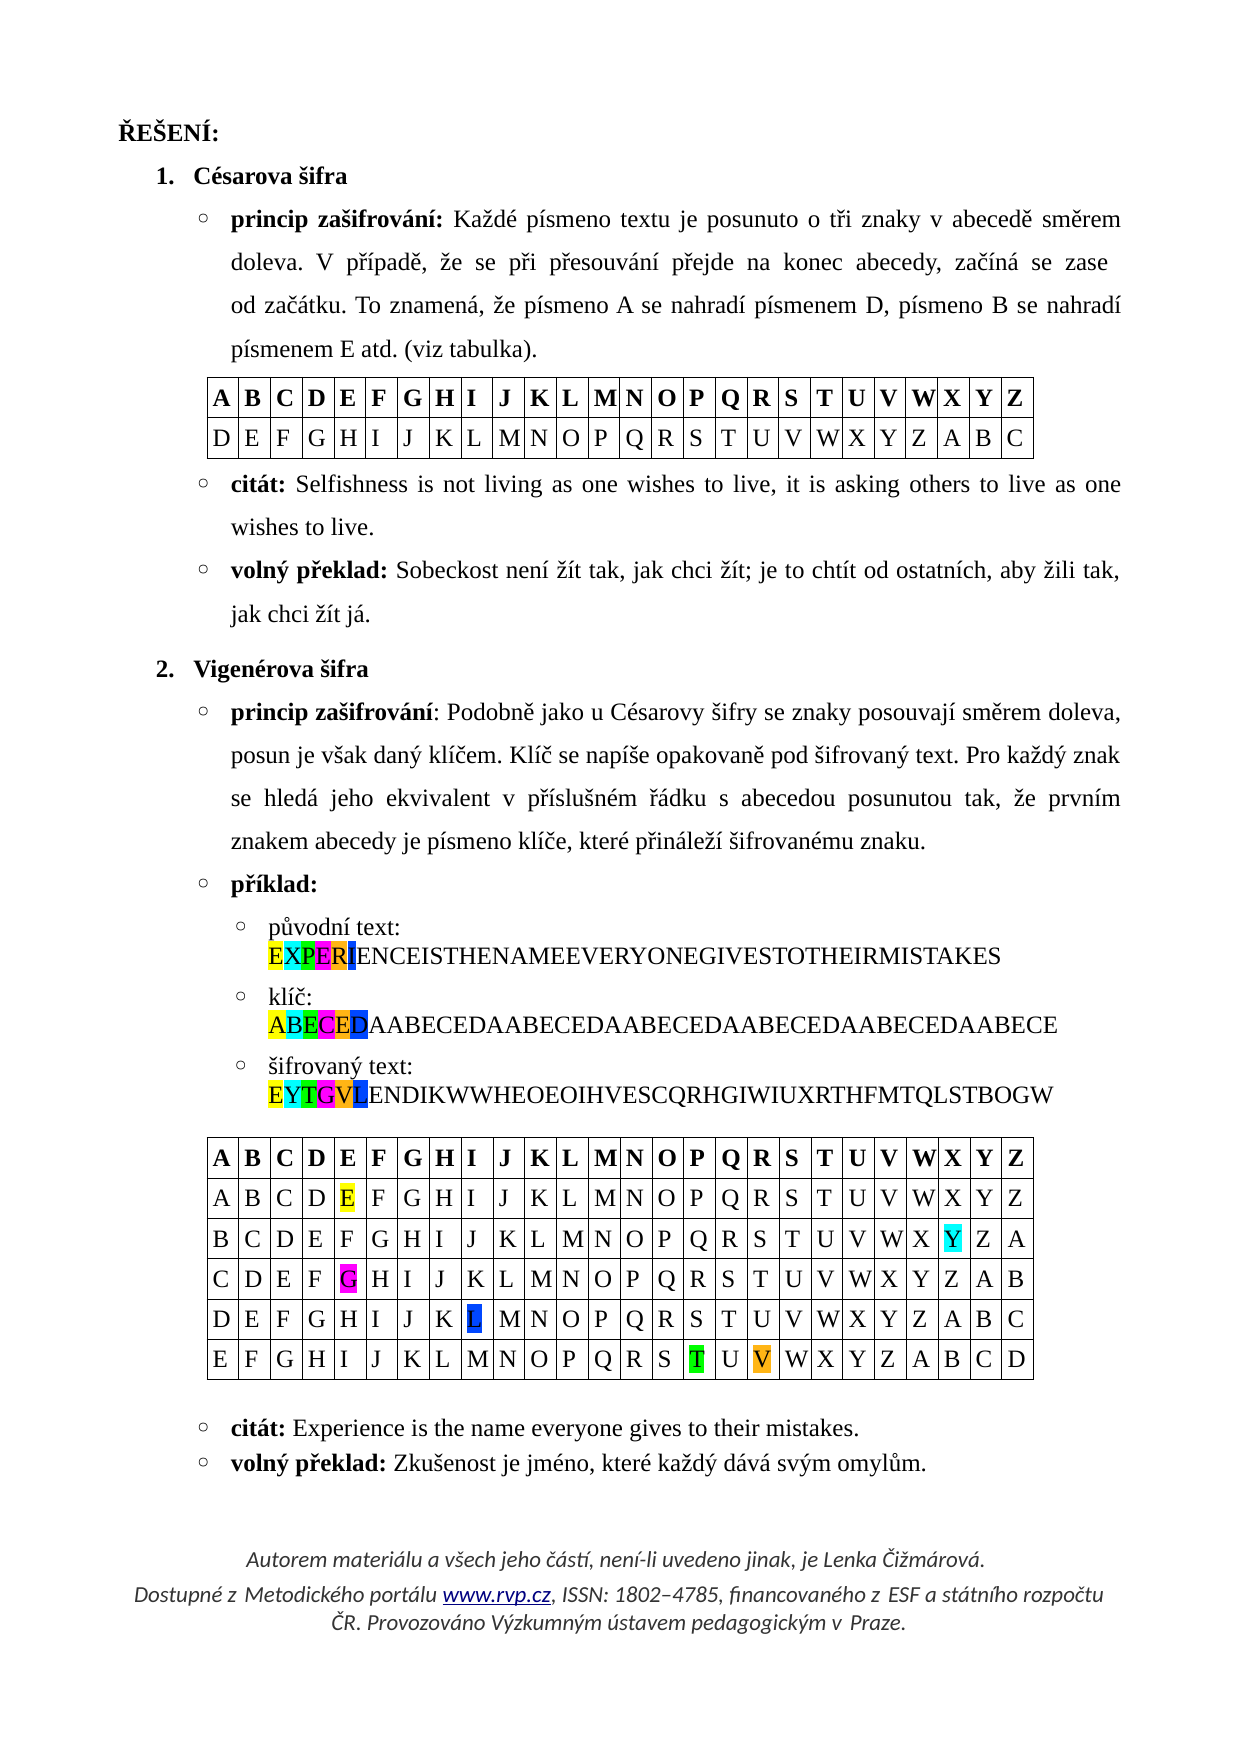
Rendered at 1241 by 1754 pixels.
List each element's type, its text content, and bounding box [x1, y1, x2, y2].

table_cell K [398, 1340, 429, 1379]
table_cell Y [875, 418, 905, 457]
table_header K [525, 1138, 556, 1177]
table_cell W [875, 1219, 906, 1258]
table_header E [335, 1138, 366, 1177]
table_cell E [271, 1259, 302, 1298]
table_header F [367, 1138, 397, 1177]
table_cell Y [875, 1300, 906, 1339]
table_cell O [621, 1219, 652, 1258]
table_cell E [335, 1179, 366, 1218]
table_cell X [843, 1300, 874, 1339]
list Césarova šifra [156, 161, 1122, 190]
table_cell E [303, 1219, 334, 1258]
table_header U [843, 1138, 874, 1177]
table_header M [589, 1138, 620, 1177]
table_cell M [493, 418, 524, 457]
table_cell K [462, 1259, 493, 1298]
table_cell R [621, 1340, 652, 1379]
table_cell T [748, 1259, 779, 1298]
table_cell R [748, 1179, 779, 1218]
table_header K [525, 378, 556, 417]
table_header S [779, 378, 810, 417]
table_cell K [430, 418, 461, 457]
table_header H [430, 378, 461, 417]
table_cell W [812, 1300, 842, 1339]
text Řešení: [118, 118, 1122, 147]
table_cell N [494, 1340, 524, 1379]
table_header S [780, 1138, 811, 1177]
table_cell Z [906, 418, 937, 457]
table_cell H [398, 1219, 429, 1258]
table_cell V [812, 1259, 842, 1298]
table_cell C [1002, 1300, 1033, 1339]
table_cell O [589, 1259, 620, 1298]
table_cell H [430, 1179, 461, 1218]
table_cell R [653, 1300, 683, 1339]
table_cell N [557, 1259, 588, 1298]
table_cell E [239, 418, 270, 457]
table_cell H [303, 1340, 334, 1379]
table_cell U [748, 1300, 779, 1339]
table_header R [748, 378, 778, 417]
table_cell H [335, 1300, 366, 1339]
table_cell M [589, 1179, 620, 1218]
table_cell S [684, 1300, 715, 1339]
table_cell P [589, 1300, 620, 1339]
table_cell Z [907, 1300, 938, 1339]
table_cell J [494, 1179, 524, 1218]
table_cell Q [589, 1340, 620, 1379]
table_header A [208, 378, 238, 417]
table_cell F [271, 418, 302, 457]
table_header G [398, 378, 429, 417]
table_cell K [525, 1179, 556, 1218]
table_cell P [589, 418, 619, 457]
table_header O [653, 1138, 683, 1177]
table_cell I [367, 1300, 397, 1339]
table_header B [239, 1138, 270, 1177]
table_cell C [239, 1219, 270, 1258]
table_cell M [525, 1259, 556, 1298]
table_cell Z [875, 1340, 906, 1379]
table_cell U [843, 1179, 874, 1218]
table_cell F [367, 1179, 397, 1218]
table_cell X [843, 418, 874, 457]
list klíč: ABECEDAABECEDAabecedaabecedaabecedaabecedaabece [231, 982, 1122, 1039]
table_cell F [303, 1259, 334, 1298]
table_cell I [398, 1259, 429, 1298]
table_cell V [780, 1300, 811, 1339]
table_cell Z [939, 1259, 970, 1298]
table_cell F [271, 1300, 302, 1339]
table_header T [812, 1138, 842, 1177]
table_cell Z [971, 1219, 1001, 1258]
table_cell I [366, 418, 397, 457]
table_header D [303, 378, 334, 417]
table_cell S [716, 1259, 747, 1298]
table_header X [939, 1138, 970, 1177]
table_cell C [971, 1340, 1001, 1379]
table_header Z [1002, 1138, 1033, 1177]
table_cell L [462, 418, 492, 457]
table_cell O [653, 1179, 683, 1218]
table_header U [843, 378, 874, 417]
table_header V [875, 1138, 906, 1177]
table_cell J [367, 1340, 397, 1379]
table_cell N [525, 418, 556, 457]
table_cell B [970, 418, 1001, 457]
table_cell V [779, 418, 810, 457]
table_cell A [938, 418, 969, 457]
table_cell C [1002, 418, 1033, 457]
list příklad: [193, 869, 1122, 898]
table_header B [239, 378, 270, 417]
table_cell W [843, 1259, 874, 1298]
table_header Y [971, 1138, 1001, 1177]
table_cell D [208, 1300, 238, 1339]
table_cell I [462, 1179, 493, 1218]
table_cell G [303, 1300, 334, 1339]
table_cell C [271, 1179, 302, 1218]
table_cell X [907, 1219, 938, 1258]
table_cell T [684, 1340, 715, 1379]
table_cell W [811, 418, 842, 457]
table_cell K [430, 1300, 461, 1339]
table_header L [557, 378, 588, 417]
table_cell P [621, 1259, 652, 1298]
table_cell H [335, 418, 365, 457]
table_cell T [716, 1300, 747, 1339]
table_cell E [239, 1300, 270, 1339]
table_cell J [430, 1259, 461, 1298]
table_cell S [684, 418, 715, 457]
table_cell N [525, 1300, 556, 1339]
table_header R [748, 1138, 779, 1177]
table_cell Z [1002, 1179, 1033, 1218]
table_header J [493, 378, 524, 417]
table_cell W [780, 1340, 811, 1379]
table_cell P [557, 1340, 588, 1379]
table_cell B [1002, 1259, 1033, 1298]
table_cell X [812, 1340, 842, 1379]
table_cell F [239, 1340, 270, 1379]
table_cell S [780, 1179, 811, 1218]
table_cell O [525, 1340, 556, 1379]
table_cell L [462, 1300, 493, 1339]
table_cell R [652, 418, 683, 457]
table_cell P [684, 1179, 715, 1218]
table_cell Q [716, 1179, 747, 1218]
table_cell G [367, 1219, 397, 1258]
table_cell G [271, 1340, 302, 1379]
table_cell D [208, 418, 238, 457]
list volný překlad: Sobeckost není žít tak, jak chci žít; je to chtít od ostatních, aby žili tak, jak chci žít já. [193, 556, 1122, 627]
table_cell A [939, 1300, 970, 1339]
table_cell A [1002, 1219, 1033, 1258]
table_cell V [748, 1340, 779, 1379]
table_cell G [398, 1179, 429, 1218]
table_cell R [684, 1259, 715, 1298]
table_header N [621, 1138, 652, 1177]
table_cell O [557, 1300, 588, 1339]
table_cell S [748, 1219, 779, 1258]
table_cell X [939, 1179, 970, 1218]
table_cell J [398, 418, 429, 457]
table_cell Y [939, 1219, 970, 1258]
table_cell B [939, 1340, 970, 1379]
table_header G [398, 1138, 429, 1177]
table_cell I [335, 1340, 366, 1379]
table_cell F [335, 1219, 366, 1258]
table_cell L [494, 1259, 524, 1298]
list původní text: EXPERIENCEISTHENAMEEVERYONEGIVESTOTHEIRMISTAKES [231, 912, 1122, 970]
table_cell L [557, 1179, 588, 1218]
table_cell D [303, 1179, 334, 1218]
table_header I [462, 1138, 493, 1177]
table_cell A [971, 1259, 1001, 1298]
table_cell R [716, 1219, 747, 1258]
table_header W [906, 378, 937, 417]
table_header A [208, 1138, 238, 1177]
table_cell Y [907, 1259, 938, 1298]
table_cell C [208, 1259, 238, 1298]
table_header O [652, 378, 683, 417]
table_cell L [430, 1340, 461, 1379]
table_cell B [208, 1219, 238, 1258]
list šifrovaný text: EYTGVLENDIKWWHEOEOIHVESCQRHGIWIUXRTHFMTQLSTBOGW [231, 1051, 1122, 1108]
list Vigenérova šifra [156, 654, 1122, 682]
table_cell T [716, 418, 747, 457]
table_header L [557, 1138, 588, 1177]
table_cell U [716, 1340, 747, 1379]
table_header Y [970, 378, 1001, 417]
table_cell A [907, 1340, 938, 1379]
table_cell P [653, 1219, 683, 1258]
list princip zašifrování: Každé písmeno textu je posunuto o tři znaky v abecedě směrem doleva. V případě, že se při přesouvání přejde na konec abecedy, začíná se zase od začátku. To znamená, že písmeno A se nahradí písmenem D, písmeno B se nahradí písmenem E atd. (viz tabulka). [193, 204, 1122, 362]
table_cell S [653, 1340, 683, 1379]
table_header H [430, 1138, 461, 1177]
table_header V [875, 378, 905, 417]
table_header Z [1002, 378, 1033, 417]
table_cell Q [620, 418, 651, 457]
table_cell D [1002, 1340, 1033, 1379]
table_cell L [525, 1219, 556, 1258]
table_header Q [716, 378, 747, 417]
table_cell D [239, 1259, 270, 1298]
list citát: Experience is the name everyone gives to their mistakes. [193, 1408, 1122, 1443]
table_cell V [875, 1179, 906, 1218]
table_header F [366, 378, 397, 417]
table_cell M [462, 1340, 493, 1379]
table_cell M [557, 1219, 588, 1258]
table_header W [907, 1138, 938, 1177]
table_cell K [494, 1219, 524, 1258]
table_header D [303, 1138, 334, 1177]
table_cell U [748, 418, 778, 457]
table_cell B [239, 1179, 270, 1218]
table_cell U [812, 1219, 842, 1258]
table_header C [271, 1138, 302, 1177]
table_cell Y [971, 1179, 1001, 1218]
table_cell V [843, 1219, 874, 1258]
table_cell N [589, 1219, 620, 1258]
table_header J [494, 1138, 524, 1177]
table_cell J [398, 1300, 429, 1339]
table_cell E [208, 1340, 238, 1379]
table_cell G [335, 1259, 366, 1298]
table_cell Q [653, 1259, 683, 1298]
table_cell M [494, 1300, 524, 1339]
list citát: Selfishness is not living as one wishes to live, it is asking others to live as one wishes to live. [193, 469, 1122, 541]
list volný překlad: Zkušenost je jméno, které každý dává svým omylům. [193, 1443, 1122, 1478]
table_cell O [557, 418, 588, 457]
list princip zašifrování: Podobně jako u Césarovy šifry se znaky posouvají směrem doleva, posun je však daný klíčem. Klíč se napíše opakovaně pod šifrovaný text. Pro každý znak se hledá jeho ekvivalent v příslušném řádku s abecedou posunutou tak, že prvním znakem abecedy je písmeno klíče, které přináleží šifrovanému znaku. [193, 697, 1122, 855]
table_header Q [716, 1138, 747, 1177]
table_header I [462, 378, 492, 417]
table_cell N [621, 1179, 652, 1218]
table_header P [684, 378, 715, 417]
table_cell Q [621, 1300, 652, 1339]
table_cell J [462, 1219, 493, 1258]
table_cell D [271, 1219, 302, 1258]
table_cell U [780, 1259, 811, 1298]
table_cell Q [684, 1219, 715, 1258]
table_cell X [875, 1259, 906, 1298]
table_cell T [780, 1219, 811, 1258]
table_cell B [971, 1300, 1001, 1339]
table_cell G [303, 418, 334, 457]
table_header P [684, 1138, 715, 1177]
table_cell T [812, 1179, 842, 1218]
table_header C [271, 378, 302, 417]
table_cell I [430, 1219, 461, 1258]
table_cell A [208, 1179, 238, 1218]
table_header T [811, 378, 842, 417]
table_header E [335, 378, 365, 417]
table_header X [938, 378, 969, 417]
table_cell H [367, 1259, 397, 1298]
table_header N [620, 378, 651, 417]
table_header M [589, 378, 619, 417]
table_cell Y [843, 1340, 874, 1379]
table_cell W [907, 1179, 938, 1218]
